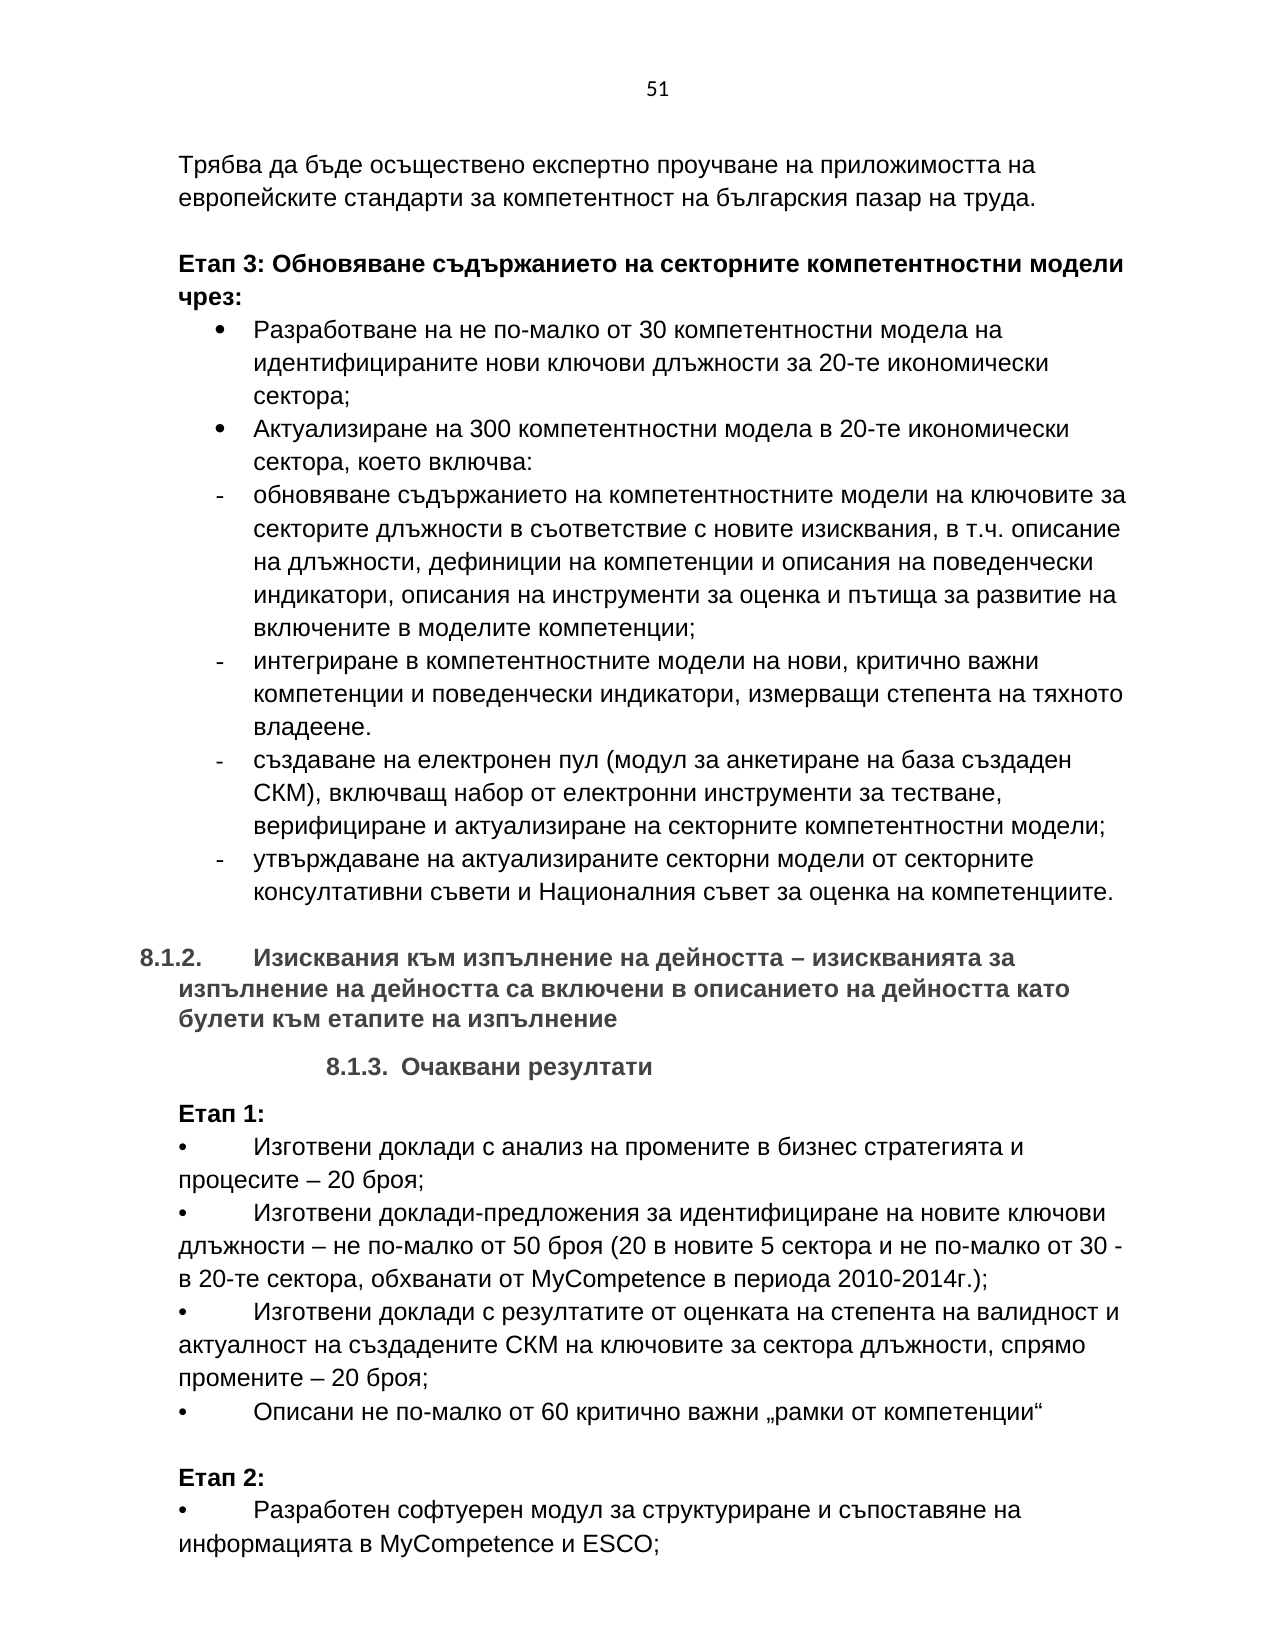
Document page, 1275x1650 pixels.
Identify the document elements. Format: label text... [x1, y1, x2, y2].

text • Описани не по-малко от 60 критично важни „рамки от компетенции“ [178, 1396, 1137, 1425]
list Разработване на не по-малко от 30 компетентностни модела на идентифицираните нови ключови длъжности за 20-те икономически сектора; [216, 315, 1137, 410]
subtitle Очаквани резултати [326, 1052, 1137, 1081]
list интегриране в компетентностните модели на нови, критично важни компетенции и поведенчески индикатори, измерващи степента на тяхното владеене. [216, 646, 1137, 741]
subtitle Изисквания към изпълнение на дейността – изискванията за изпълнение на дейността са включени в описанието на дейността като булети към етапите на изпълнение [139, 943, 1137, 1033]
text Етап 2: [178, 1462, 1137, 1491]
text • Изготвени доклади-предложения за идентифициране на новите ключови длъжности – не по-малко от 50 броя (20 в новите 5 сектора и не по-малко от 30 - в 20-те сектора, обхванати от MyCompetence в периода 2010-2014г.); [178, 1198, 1137, 1293]
list утвърждаване на актуализираните секторни модели от секторните консултативни съвети и Националния съвет за оценка на компетенциите. [216, 844, 1137, 906]
text • Изготвени доклади с резултатите от оценката на степента на валидност и актуалност на създадените СКМ на ключовите за сектора длъжности, спрямо промените – 20 броя; [178, 1297, 1137, 1392]
text • Изготвени доклади с анализ на промените в бизнес стратегията и процесите – 20 броя; [178, 1132, 1137, 1194]
list Актуализиране на 300 компетентностни модела в 20-те икономически сектора, което включва: [216, 414, 1137, 476]
list обновяване съдържанието на компетентностните модели на ключовите за секторите длъжности в съответствие с новите изисквания, в т.ч. описание на длъжности, дефиниции на компетенции и описания на поведенчески индикатори, описания на инструменти за оценка и пътища за развитие на включените в моделите компетенции; [216, 480, 1137, 641]
text Етап 3: Обновяване съдържанието на секторните компетентностни модели чрез: [178, 249, 1137, 311]
text Трябва да бъде осъществено експертно проучване на приложимостта на европейските стандарти за компетентност на българския пазар на труда. [178, 150, 1137, 212]
text Етап 1: [178, 1099, 1137, 1128]
list създаване на електронен пул (модул за анкетиране на база създаден СКМ), включващ набор от електронни инструменти за тестване, верифициране и актуализиране на секторните компетентностни модели; [216, 745, 1137, 839]
text • Разработен софтуерен модул за структуриране и съпоставяне на информацията в MyCompetence и ESCO; [178, 1496, 1137, 1557]
